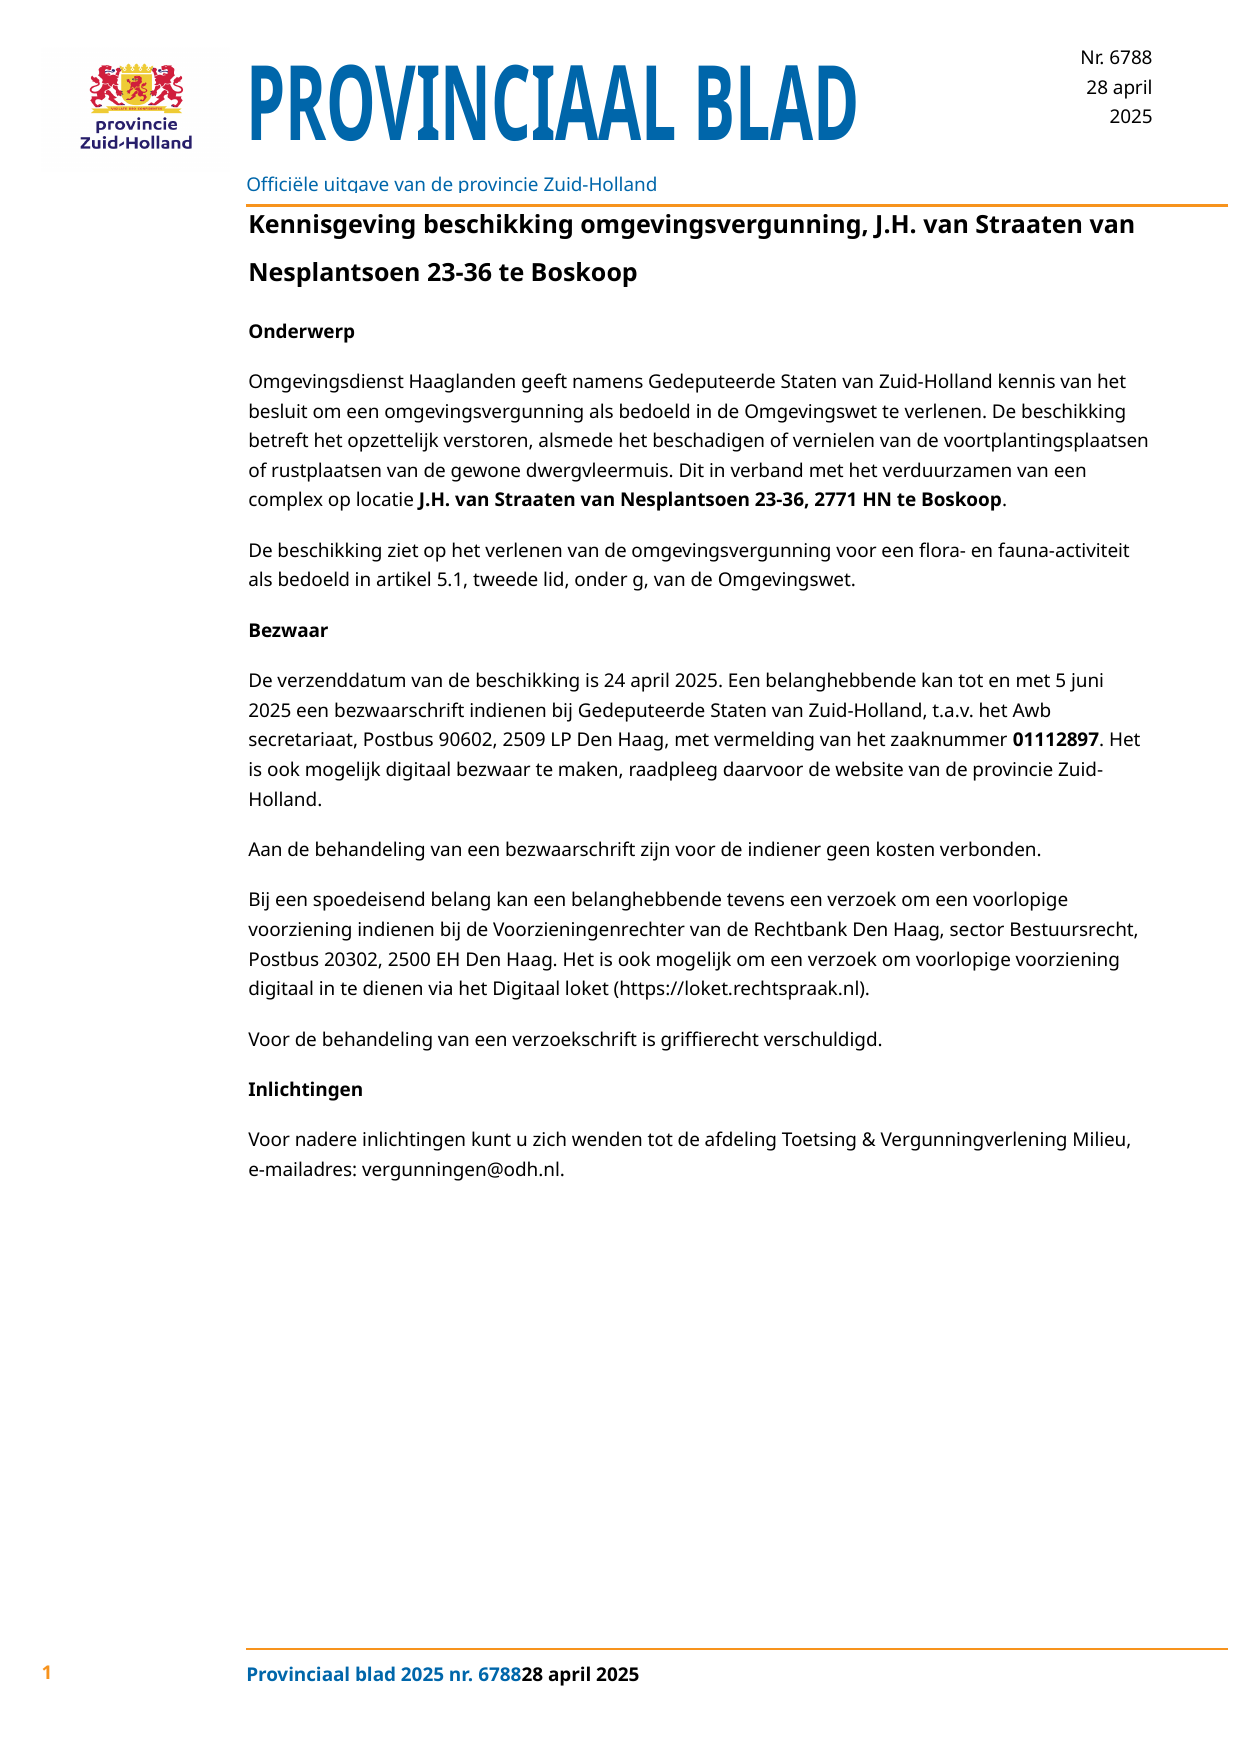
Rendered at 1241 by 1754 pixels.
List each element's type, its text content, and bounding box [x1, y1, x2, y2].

text Aan de behandeling van een bezwaarschrift zijn voor de indiener geen kosten verbonden. [248, 836, 1152, 862]
text Onderwerp [248, 318, 1152, 344]
text De verzenddatum van de beschikking is 24 april 2025. Een belanghebbende kan tot en met 5 juni 2025 een bezwaarschrift indienen bij Gedeputeerde Staten van Zuid-Holland, t.a.v. het Awb secretariaat, Postbus 90602, 2509 LP Den Haag, met vermelding van het zaaknummer 01112897. Het is ook mogelijk digitaal bezwaar te maken, raadpleeg daarvoor de website van de provincie Zuid-Holland. [248, 667, 1152, 812]
text Kennisgeving beschikking omgevingsvergunning, J.H. van Straaten van Nesplantsoen 23-36 te Boskoop [248, 207, 1152, 288]
text De beschikking ziet op het verlenen van de omgevingsvergunning voor een flora- en fauna-activiteit als bedoeld in artikel 5.1, tweede lid, onder g, van de Omgevingswet. [248, 537, 1152, 592]
text Inlichtingen [248, 1076, 1152, 1102]
text Voor de behandeling van een verzoekschrift is griffierecht verschuldigd. [248, 1026, 1152, 1052]
text Omgevingsdienst Haaglanden geeft namens Gedeputeerde Staten van Zuid-Holland kennis van het besluit om een omgevingsvergunning als bedoeld in de Omgevingswet te verlenen. De beschikking betreft het opzettelijk verstoren, alsmede het beschadigen of vernielen van de voortplantingsplaatsen of rustplaatsen van de gewone dwergvleermuis. Dit in verband met het verduurzamen van een complex op locatie J.H. van Straaten van Nesplantsoen 23-36, 2771 HN te Boskoop. [248, 368, 1152, 512]
text Bezwaar [248, 617, 1152, 643]
text Voor nadere inlichtingen kunt u zich wenden tot de afdeling Toetsing & Vergunningverlening Milieu, e-mailadres: vergunningen@odh.nl. [248, 1127, 1152, 1182]
picture [41, 47, 231, 172]
text Bij een spoedeisend belang kan een belanghebbende tevens een verzoek om een voorlopige voorziening indienen bij de Voorzieningenrechter van de Rechtbank Den Haag, sector Bestuursrecht, Postbus 20302, 2500 EH Den Haag. Het is ook mogelijk om een verzoek om voorlopige voorziening digitaal in te dienen via het Digitaal loket (https://loket.rechtspraak.nl). [248, 887, 1152, 1001]
